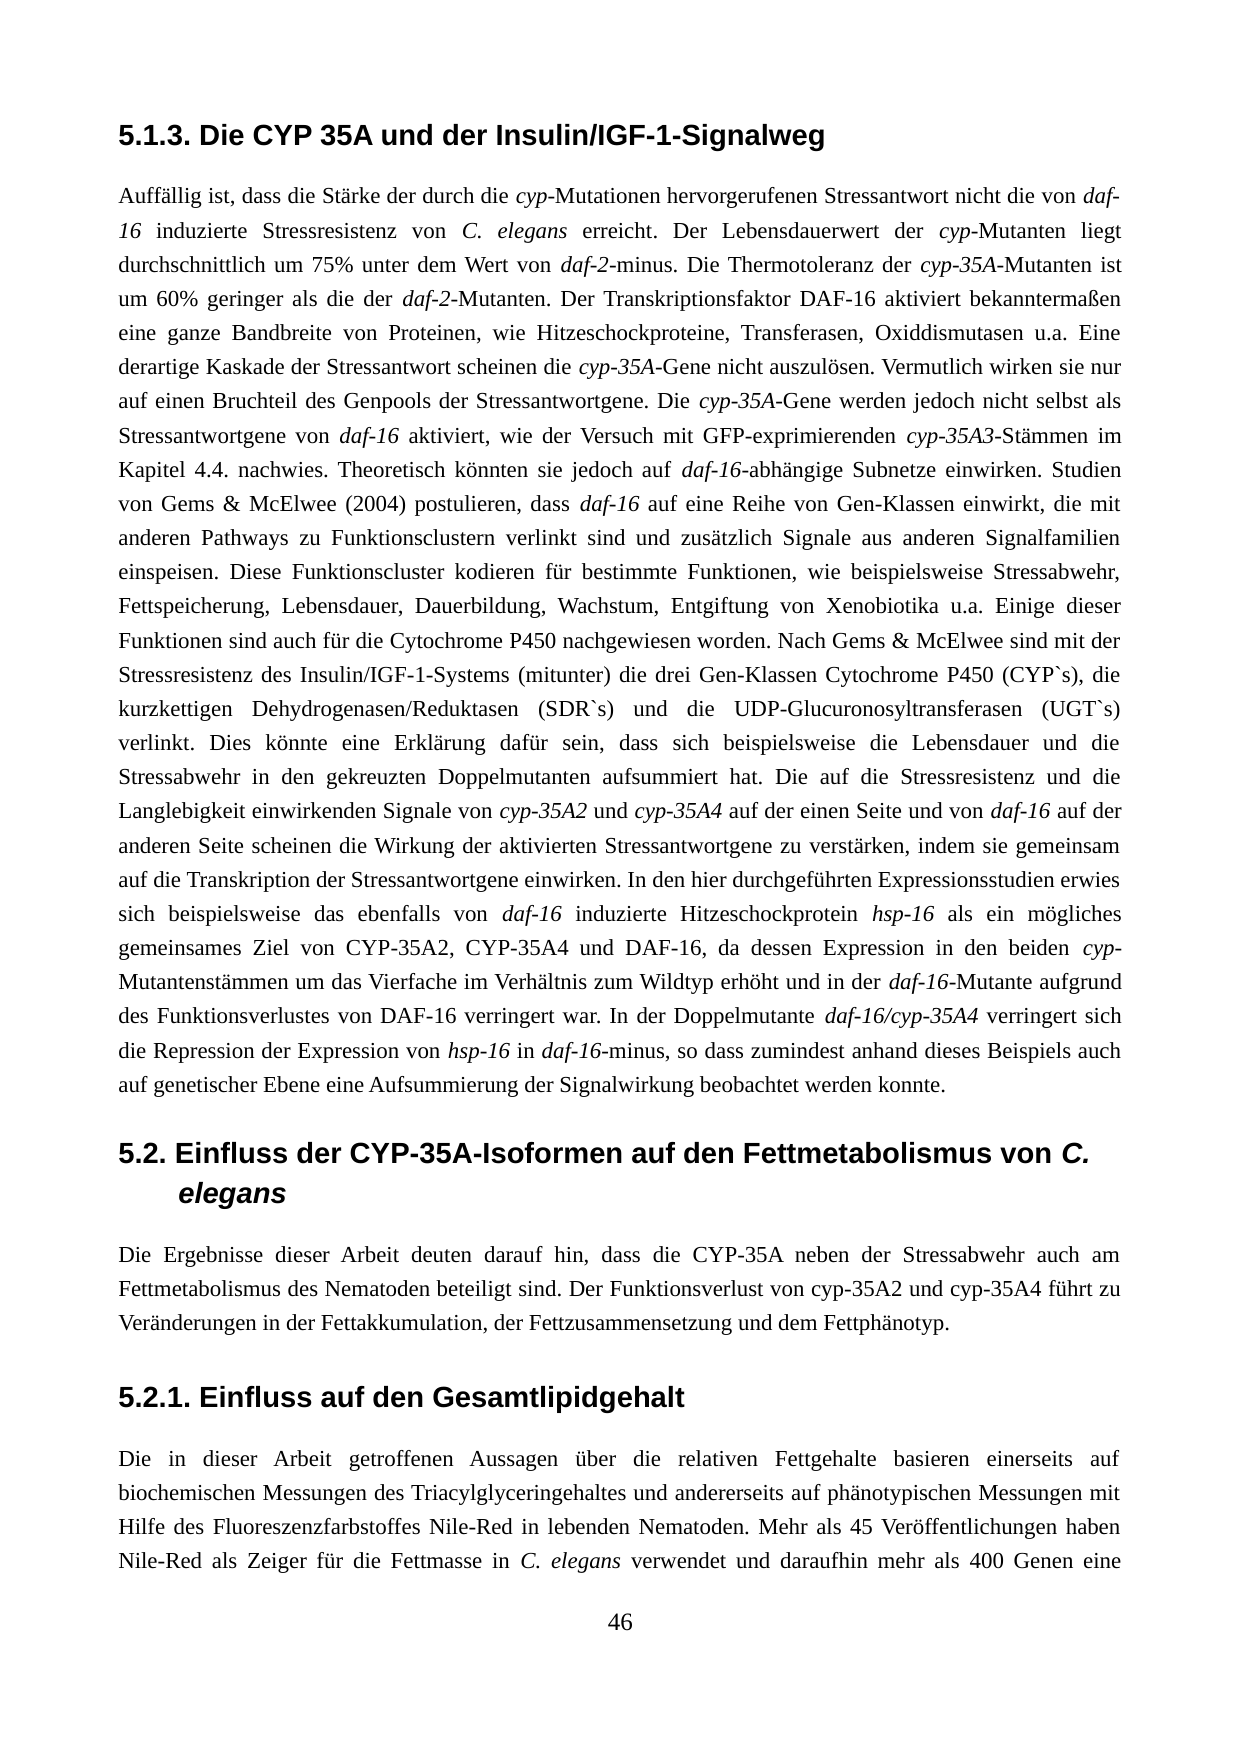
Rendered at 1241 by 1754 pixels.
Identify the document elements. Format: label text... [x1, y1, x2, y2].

text Die Ergebnisse dieser Arbeit deuten darauf hin, dass die CYP-35A neben der Stressabwehr auch am Fettmetabolismus des Nematoden beteiligt sind. Der Funktionsverlust von cyp-35A2 und cyp-35A4 führt zu Veränderungen in der Fettakkumulation, der Fettzusammensetzung und dem Fettphänotyp. [118, 1241, 1122, 1336]
subtitle 5.2. Einfluss der CYP-35A-Isoformen auf den Fettmetabolismus von C. elegans [118, 1136, 1122, 1210]
subtitle 5.2.1. Einfluss auf den Gesamtlipidgehalt [118, 1381, 1122, 1414]
subtitle 5.1.3. Die CYP 35A und der Insulin/IGF-1-Signalweg [118, 118, 1122, 152]
text Auffällig ist, dass die Stärke der durch die cyp-Mutationen hervorgerufenen Stressantwort nicht die von daf-16 induzierte Stressresistenz von C. elegans erreicht. Der Lebensdauerwert der cyp-Mutanten liegt durchschnittlich um 75% unter dem Wert von daf-2-minus. Die Thermotoleranz der cyp-35A-Mutanten ist um 60% geringer als die der daf-2-Mutanten. Der Transkriptionsfaktor DAF-16 aktiviert bekanntermaßen eine ganze Bandbreite von Proteinen, wie Hitzeschockproteine, Transferasen, Oxiddismutasen u.a. Eine derartige Kaskade der Stressantwort scheinen die cyp-35A-Gene nicht auszulösen. Vermutlich wirken sie nur auf einen Bruchteil des Genpools der Stressantwortgene. Die cyp-35A-Gene werden jedoch nicht selbst als Stressantwortgene von daf-16 aktiviert, wie der Versuch mit GFP-exprimierenden cyp-35A3-Stämmen im Kapitel 4.4. nachwies. Theoretisch könnten sie jedoch auf daf-16-abhängige Subnetze einwirken. Studien von Gems & McElwee (2004) postulieren, dass daf-16 auf eine Reihe von Gen-Klassen einwirkt, die mit anderen Pathways zu Funktionsclustern verlinkt sind und zusätzlich Signale aus anderen Signalfamilien einspeisen. Diese Funktionscluster kodieren für bestimmte Funktionen, wie beispielsweise Stressabwehr, Fettspeicherung, Lebensdauer, Dauerbildung, Wachstum, Entgiftung von Xenobiotika u.a. Einige dieser Funktionen sind auch für die Cytochrome P450 nachgewiesen worden. Nach Gems & McElwee sind mit der Stressresistenz des Insulin/IGF-1-Systems (mitunter) die drei Gen-Klassen Cytochrome P450 (CYP`s), die kurzkettigen Dehydrogenasen/Reduktasen (SDR`s) und die UDP-Glucuronosyltransferasen (UGT`s) verlinkt. Dies könnte eine Erklärung dafür sein, dass sich beispielsweise die Lebensdauer und die Stressabwehr in den gekreuzten Doppelmutanten aufsummiert hat. Die auf die Stressresistenz und die Langlebigkeit einwirkenden Signale von cyp-35A2 und cyp-35A4 auf der einen Seite und von daf-16 auf der anderen Seite scheinen die Wirkung der aktivierten Stressantwortgene zu verstärken, indem sie gemeinsam auf die Transkription der Stressantwortgene einwirken. In den hier durchgeführten Expressionsstudien erwies sich beispielsweise das ebenfalls von daf-16 induzierte Hitzeschockprotein hsp-16 als ein mögliches gemeinsames Ziel von CYP-35A2, CYP-35A4 und DAF-16, da dessen Expression in den beiden cyp-Mutantenstämmen um das Vierfache im Verhältnis zum Wildtyp erhöht und in der daf-16-Mutante aufgrund des Funktionsverlustes von DAF-16 verringert war. In der Doppelmutante daf-16/cyp-35A4 verringert sich die Repression der Expression von hsp-16 in daf-16-minus, so dass zumindest anhand dieses Beispiels auch auf genetischer Ebene eine Aufsummierung der Signalwirkung beobachtet werden konnte. [118, 182, 1122, 1097]
text Die in dieser Arbeit getroffenen Aussagen über die relativen Fettgehalte basieren einerseits auf biochemischen Messungen des Triacylglyceringehaltes und andererseits auf phänotypischen Messungen mit Hilfe des Fluoreszenzfarbstoffes Nile-Red in lebenden Nematoden. Mehr als 45 Veröffentlichungen haben Nile-Red als Zeiger für die Fettmasse in C. elegans verwendet und daraufhin mehr als 400 Genen eine [118, 1445, 1122, 1574]
